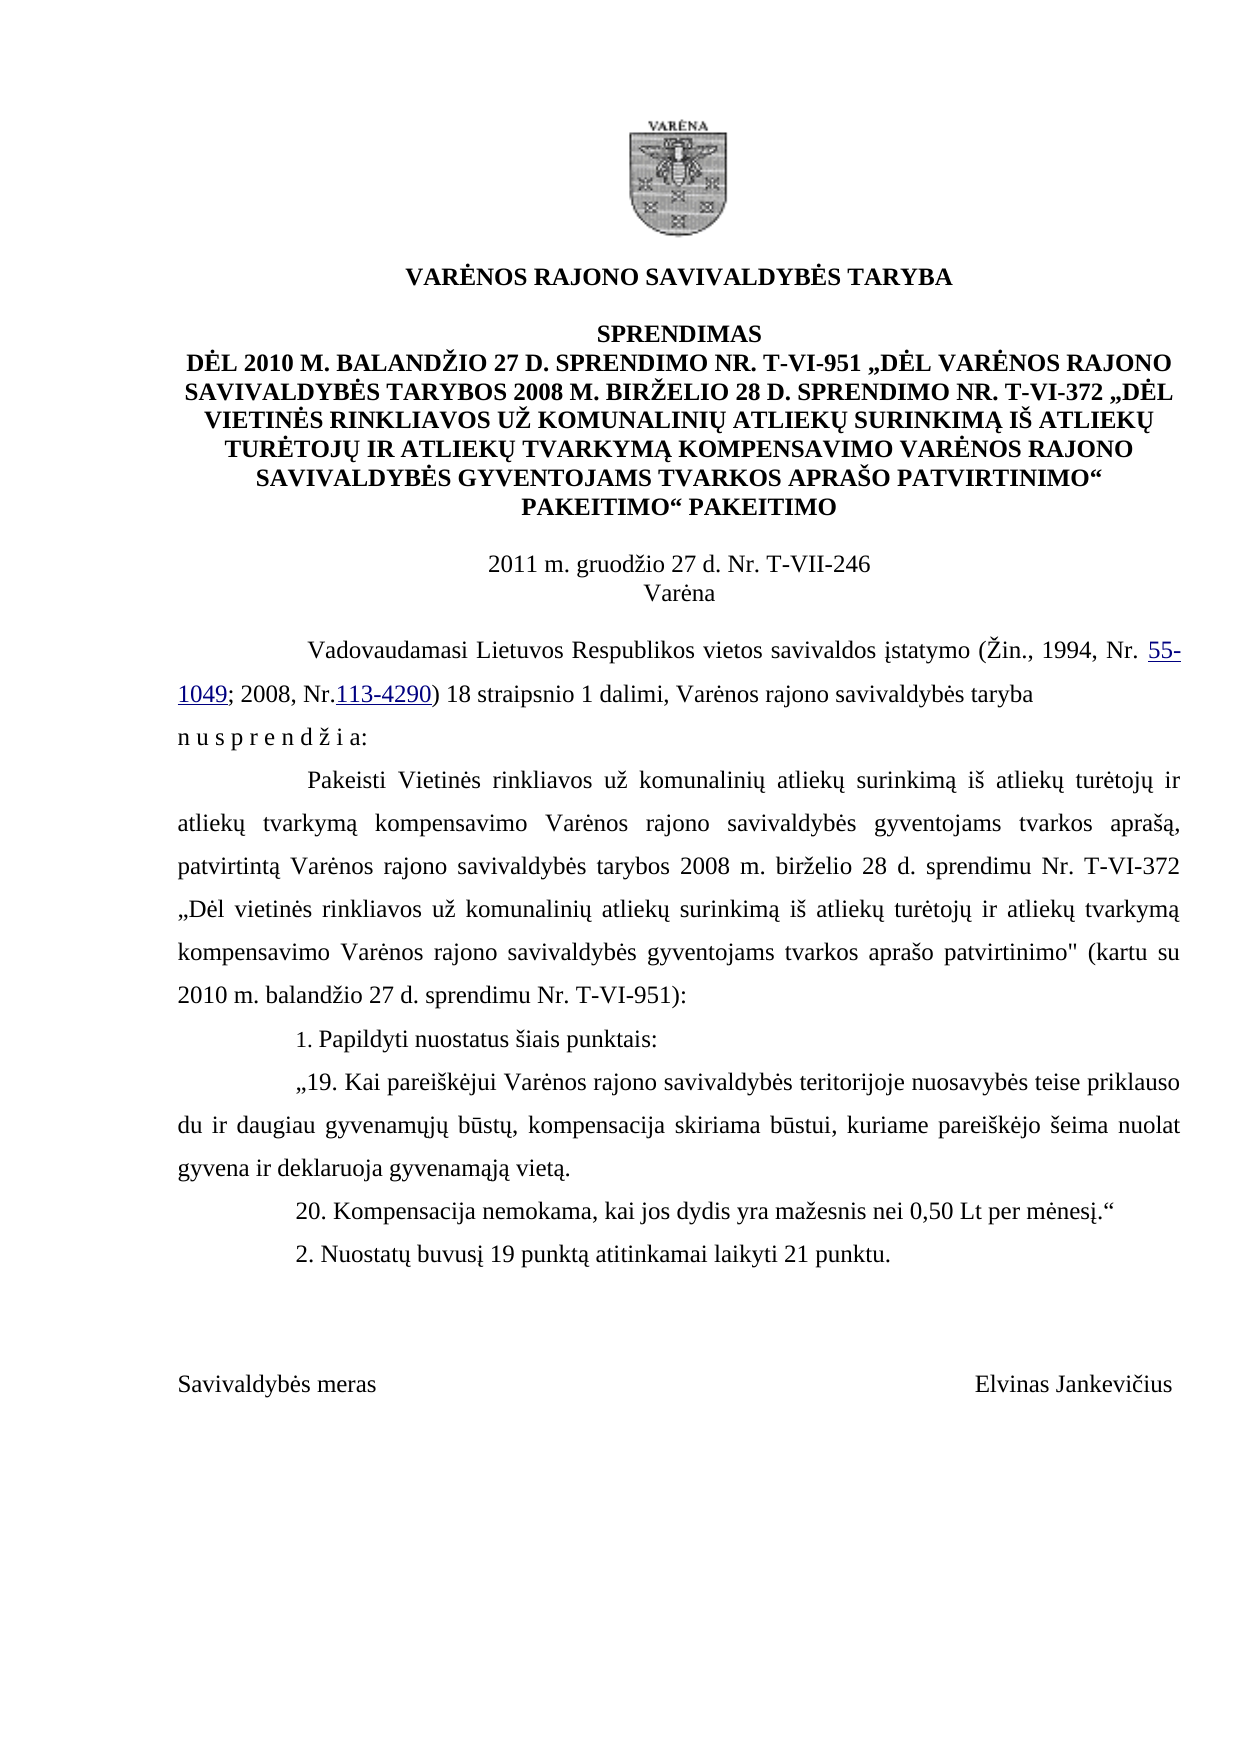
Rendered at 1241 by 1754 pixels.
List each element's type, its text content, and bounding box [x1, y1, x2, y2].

text 1. Papildyti nuostatus šiais punktais: [295, 1024, 1181, 1052]
text DĖL 2010 M. BALANDŽIO 27 D. SPRENDIMO NR. T-VI-951 „DĖL VARĖNOS RAJONO SAVIVALDYBĖS TARYBOS 2008 M. BIRŽELIO 28 D. SPRENDIMO NR. T-VI-372 „DĖL VIETINĖS RINKLIAVOS UŽ KOMUNALINIŲ ATLIEKŲ SURINKIMĄ IŠ ATLIEKŲ TURĖTOJŲ IR ATLIEKŲ TVARKYMĄ KOMPENSAVIMO VARĖNOS RAJONO SAVIVALDYBĖS GYVENTOJAMS TVARKOS APRAŠO PATVIRTINIMO“ PAKEITIMO“ PAKEITIMO [177, 348, 1181, 521]
text Vadovaudamasi Lietuvos Respublikos vietos savivaldos įstatymo (Žin., 1994, Nr. 55-1049; 2008, Nr.113-4290) 18 straipsnio 1 dalimi, Varėnos rajono savivaldybės taryba [177, 636, 1181, 707]
text 20. Kompensacija nemokama, kai jos dydis yra mažesnis nei 0,50 Lt per mėnesį.“ [177, 1196, 1181, 1225]
text „19. Kai pareiškėjui Varėnos rajono savivaldybės teritorijoje nuosavybės teise priklauso du ir daugiau gyvenamųjų būstų, kompensacija skiriama būstui, kuriame pareiškėjo šeima nuolat gyvena ir deklaruoja gyvenamąją vietą. [177, 1067, 1181, 1182]
text SPRENDIMAS [177, 319, 1181, 348]
text 2. Nuostatų buvusį 19 punktą atitinkamai laikyti 21 punktu. [177, 1239, 1181, 1268]
text Varėna [177, 578, 1181, 607]
text 2011 m. gruodžio 27 d. Nr. T-VII-246 [177, 549, 1181, 578]
text VARĖNOS RAJONO SAVIVALDYBĖS TARYBA [177, 262, 1181, 291]
text Savivaldybės meras Elvinas Jankevičius [177, 1369, 1181, 1397]
text n u s p r e n d ž i a: [177, 722, 1181, 751]
text Pakeisti Vietinės rinkliavos už komunalinių atliekų surinkimą iš atliekų turėtojų ir atliekų tvarkymą kompensavimo Varėnos rajono savivaldybės gyventojams tvarkos aprašą, patvirtintą Varėnos rajono savivaldybės tarybos 2008 m. birželio 28 d. sprendimu Nr. T-VI-372 „Dėl vietinės rinkliavos už komunalinių atliekų surinkimą iš atliekų turėtojų ir atliekų tvarkymą kompensavimo Varėnos rajono savivaldybės gyventojams tvarkos aprašo patvirtinimo" (kartu su 2010 m. balandžio 27 d. sprendimu Nr. T-VI-951): [177, 765, 1181, 1009]
